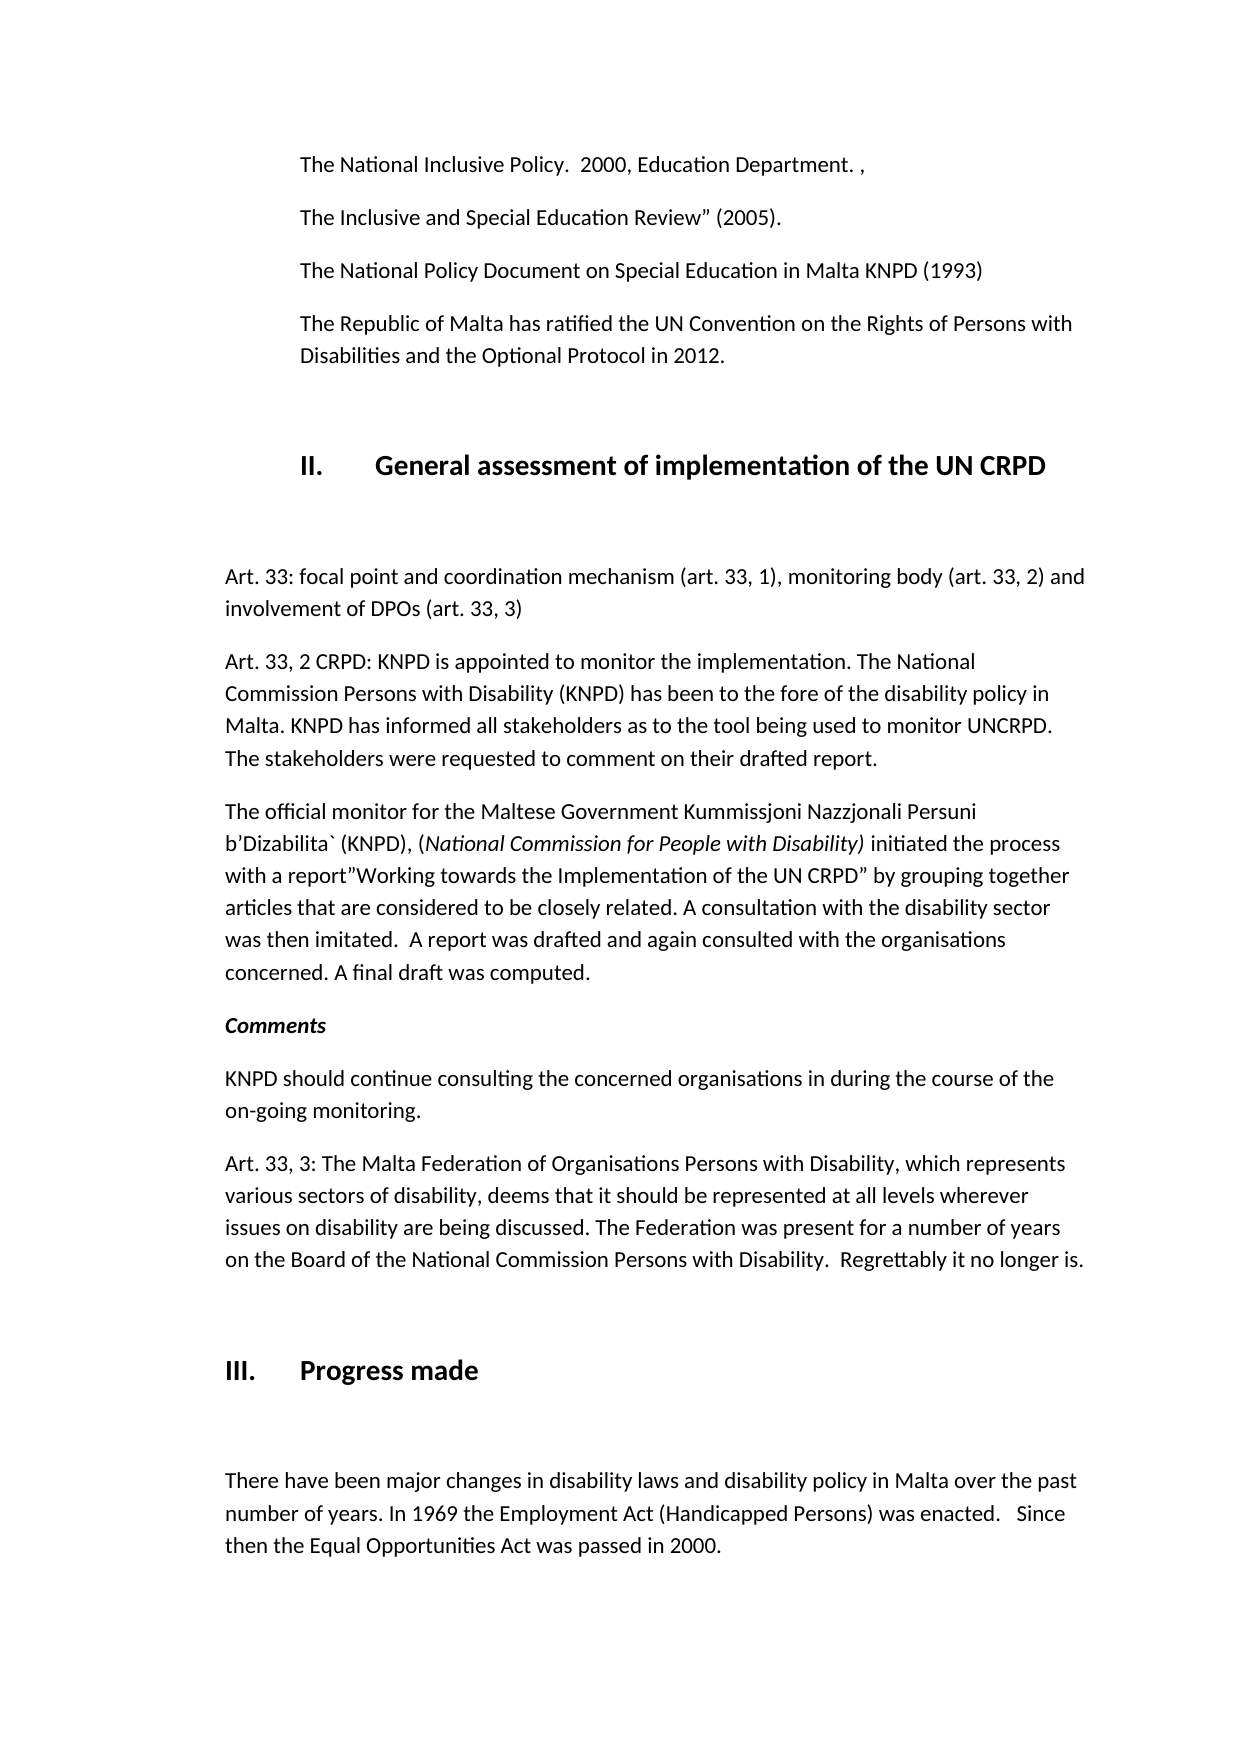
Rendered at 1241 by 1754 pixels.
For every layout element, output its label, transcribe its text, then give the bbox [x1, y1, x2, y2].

text KNPD should continue consulting the concerned organisations in during the course of the on-going monitoring. [225, 1064, 1090, 1124]
text Art. 33: focal point and coordination mechanism (art. 33, 1), monitoring body (art. 33, 2) and involvement of DPOs (art. 33, 3) [225, 562, 1090, 622]
text The Republic of Malta has ratified the UN Convention on the Rights of Persons with Disabilities and the Optional Protocol in 2012. [300, 309, 1090, 369]
text There have been major changes in disability laws and disability policy in Malta over the past number of years. In 1969 the Employment Act (Handicapped Persons) was enacted. Since then the Equal Opportunities Act was passed in 2000. [225, 1466, 1090, 1559]
text III. Progress made [150, 1352, 1090, 1387]
text Art. 33, 3: The Malta Federation of Organisations Persons with Disability, which represents various sectors of disability, deems that it should be represented at all levels wherever issues on disability are being discussed. The Federation was present for a number of years on the Board of the National Commission Persons with Disability. Regrettably it no longer is. [225, 1149, 1090, 1274]
text The Inclusive and Special Education Review” (2005). [225, 203, 1090, 231]
text The National Policy Document on Special Education in Malta KNPD (1993) [225, 256, 1090, 284]
text Art. 33, 2 CRPD: KNPD is appointed to monitor the implementation. The National Commission Persons with Disability (KNPD) has been to the fore of the disability policy in Malta. KNPD has informed all stakeholders as to the tool being used to monitor UNCRPD. The stakeholders were requested to comment on their drafted report. [225, 647, 1090, 772]
text II. General assessment of implementation of the UN CRPD [225, 447, 1090, 483]
text The National Inclusive Policy. 2000, Education Department. , [225, 150, 1090, 178]
text Comments [225, 1011, 1090, 1039]
text The official monitor for the Maltese Government Kummissjoni Nazzjonali Persuni b’Dizabilita` (KNPD), (National Commission for People with Disability) initiated the process with a report”Working towards the Implementation of the UN CRPD” by grouping together articles that are considered to be closely related. A consultation with the disability sector was then imitated. A report was drafted and again consulted with the organisations concerned. A final draft was computed. [225, 797, 1090, 986]
